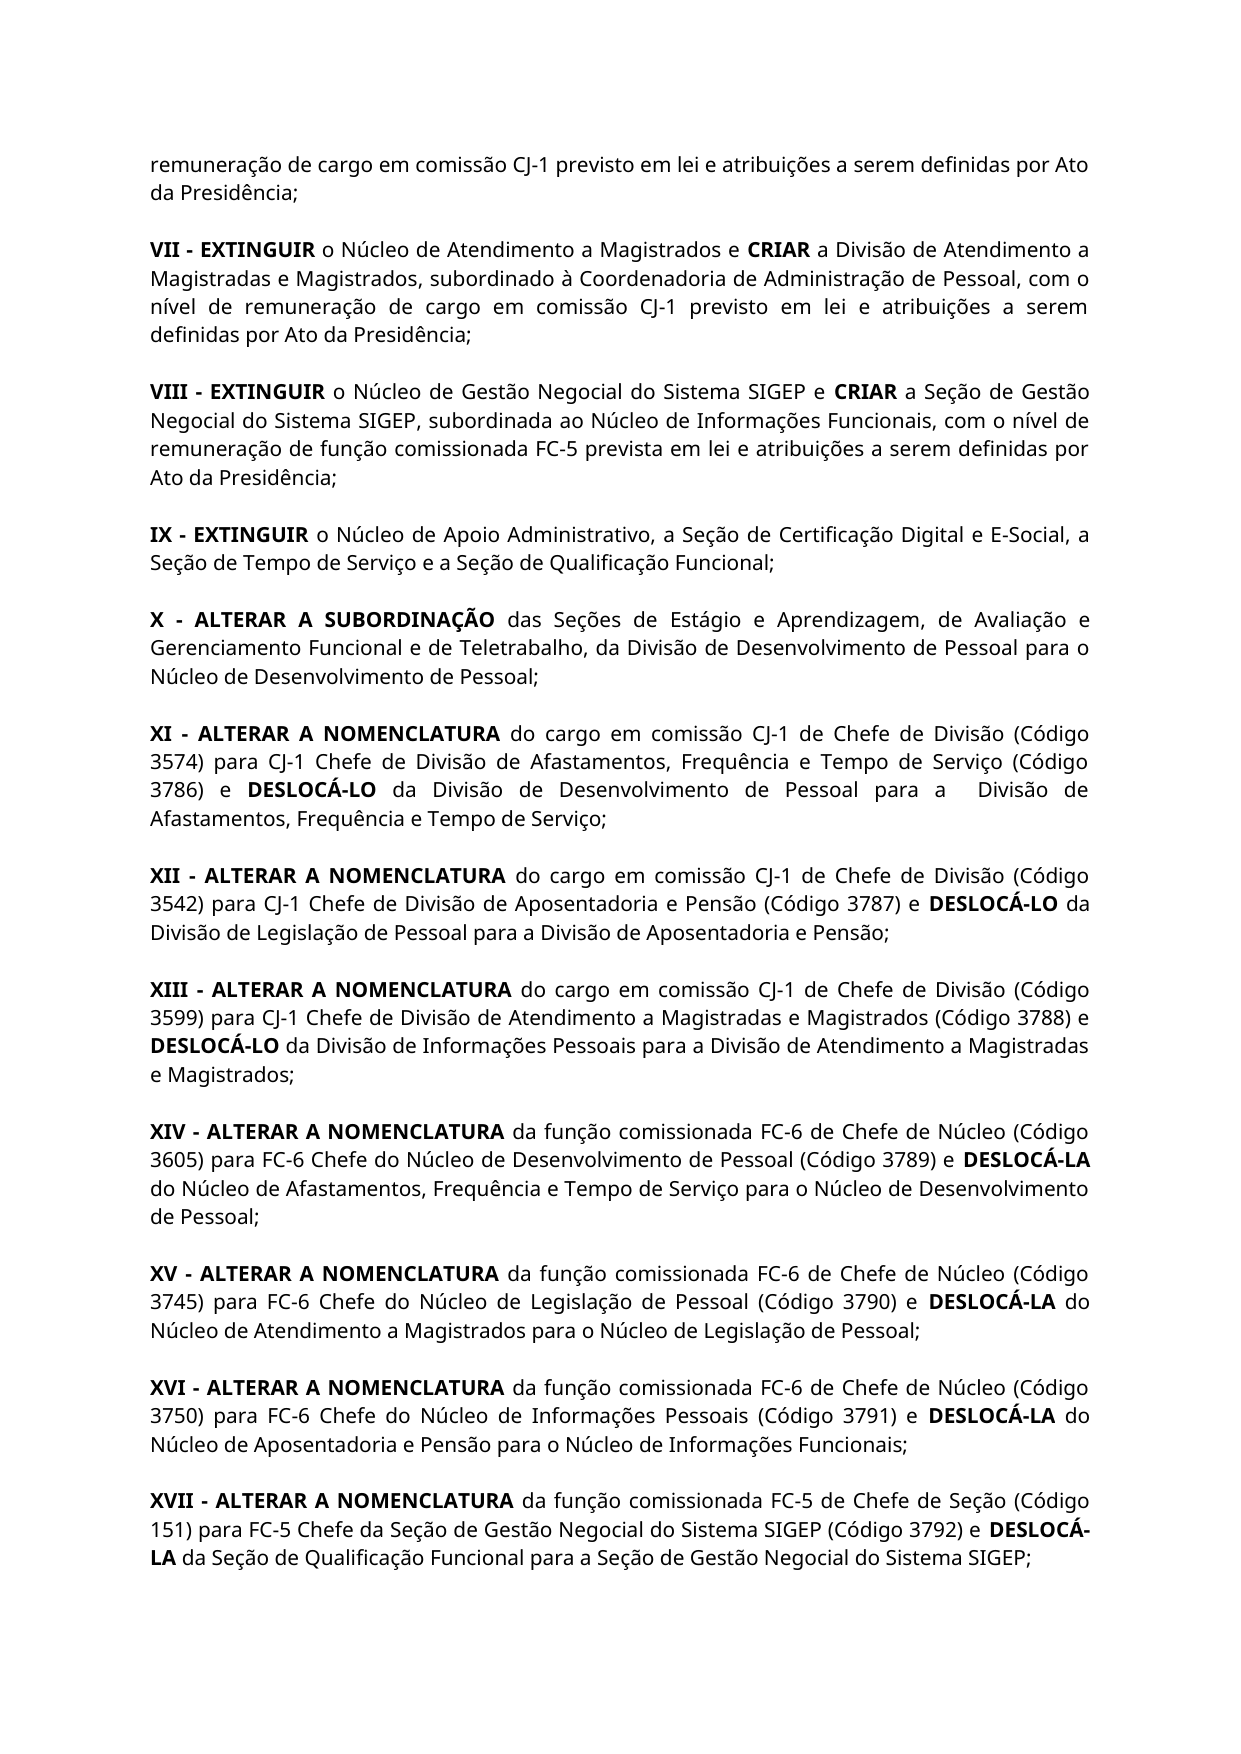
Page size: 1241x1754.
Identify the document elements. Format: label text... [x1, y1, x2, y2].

text XII - ALTERAR A NOMENCLATURA do cargo em comissão CJ-1 de Chefe de Divisão (Código 3542) para CJ-1 Chefe de Divisão de Aposentadoria e Pensão (Código 3787) e DESLOCÁ-LO da Divisão de Legislação de Pessoal para a Divisão de Aposentadoria e Pensão; [150, 861, 1090, 946]
text XIV - ALTERAR A NOMENCLATURA da função comissionada FC-6 de Chefe de Núcleo (Código 3605) para FC-6 Chefe do Núcleo de Desenvolvimento de Pessoal (Código 3789) e DESLOCÁ-LA do Núcleo de Afastamentos, Frequência e Tempo de Serviço para o Núcleo de Desenvolvimento de Pessoal; [150, 1117, 1090, 1231]
text XI - ALTERAR A NOMENCLATURA do cargo em comissão CJ-1 de Chefe de Divisão (Código 3574) para CJ-1 Chefe de Divisão de Afastamentos, Frequência e Tempo de Serviço (Código 3786) e DESLOCÁ-LO da Divisão de Desenvolvimento de Pessoal para a Divisão de Afastamentos, Frequência e Tempo de Serviço; [150, 719, 1090, 832]
text X - ALTERAR A SUBORDINAÇÃO das Seções de Estágio e Aprendizagem, de Avaliação e Gerenciamento Funcional e de Teletrabalho, da Divisão de Desenvolvimento de Pessoal para o Núcleo de Desenvolvimento de Pessoal; [150, 605, 1090, 690]
text XVI - ALTERAR A NOMENCLATURA da função comissionada FC-6 de Chefe de Núcleo (Código 3750) para FC-6 Chefe do Núcleo de Informações Pessoais (Código 3791) e DESLOCÁ-LA do Núcleo de Aposentadoria e Pensão para o Núcleo de Informações Funcionais; [150, 1373, 1090, 1458]
text XIII - ALTERAR A NOMENCLATURA do cargo em comissão CJ-1 de Chefe de Divisão (Código 3599) para CJ-1 Chefe de Divisão de Atendimento a Magistradas e Magistrados (Código 3788) e DESLOCÁ-LO da Divisão de Informações Pessoais para a Divisão de Atendimento a Magistradas e Magistrados; [150, 975, 1090, 1088]
text VII - EXTINGUIR o Núcleo de Atendimento a Magistrados e CRIAR a Divisão de Atendimento a Magistradas e Magistrados, subordinado à Coordenadoria de Administração de Pessoal, com o nível de remuneração de cargo em comissão CJ-1 previsto em lei e atribuições a serem definidas por Ato da Presidência; [150, 235, 1090, 349]
text remuneração de cargo em comissão CJ-1 previsto em lei e atribuições a serem definidas por Ato da Presidência; [150, 150, 1090, 207]
text IX - EXTINGUIR o Núcleo de Apoio Administrativo, a Seção de Certificação Digital e E-Social, a Seção de Tempo de Serviço e a Seção de Qualificação Funcional; [150, 520, 1090, 577]
text XV - ALTERAR A NOMENCLATURA da função comissionada FC-6 de Chefe de Núcleo (Código 3745) para FC-6 Chefe do Núcleo de Legislação de Pessoal (Código 3790) e DESLOCÁ-LA do Núcleo de Atendimento a Magistrados para o Núcleo de Legislação de Pessoal; [150, 1259, 1090, 1344]
text VIII - EXTINGUIR o Núcleo de Gestão Negocial do Sistema SIGEP e CRIAR a Seção de Gestão Negocial do Sistema SIGEP, subordinada ao Núcleo de Informações Funcionais, com o nível de remuneração de função comissionada FC-5 prevista em lei e atribuições a serem definidas por Ato da Presidência; [150, 377, 1090, 491]
text XVII - ALTERAR A NOMENCLATURA da função comissionada FC-5 de Chefe de Seção (Código 151) para FC-5 Chefe da Seção de Gestão Negocial do Sistema SIGEP (Código 3792) e DESLOCÁ-LA da Seção de Qualificação Funcional para a Seção de Gestão Negocial do Sistema SIGEP; [150, 1487, 1090, 1572]
